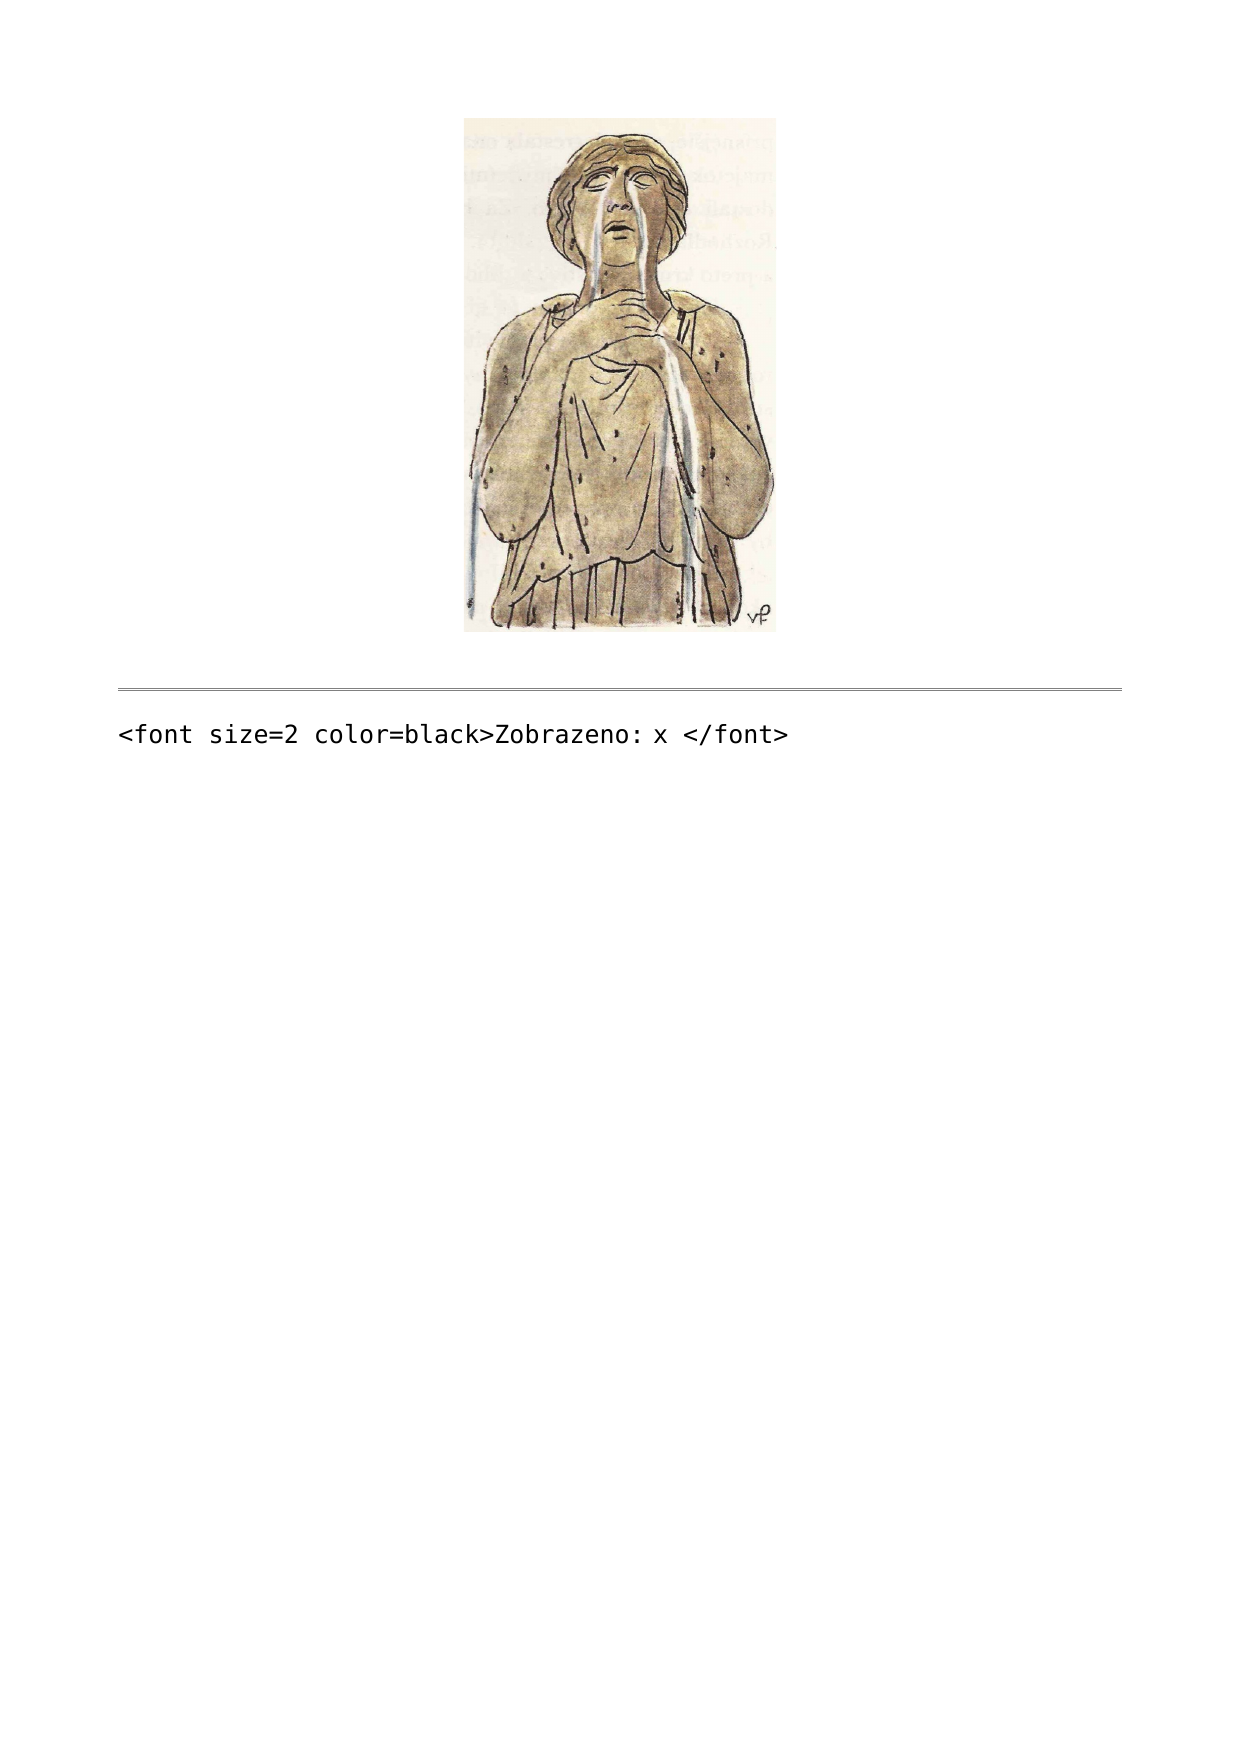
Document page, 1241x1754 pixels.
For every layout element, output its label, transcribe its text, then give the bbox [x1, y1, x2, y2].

text ﻿ [118, 118, 1122, 661]
picture [463, 118, 777, 632]
text <font size=2 color=black>Zobrazeno: x </font> [118, 720, 1122, 749]
